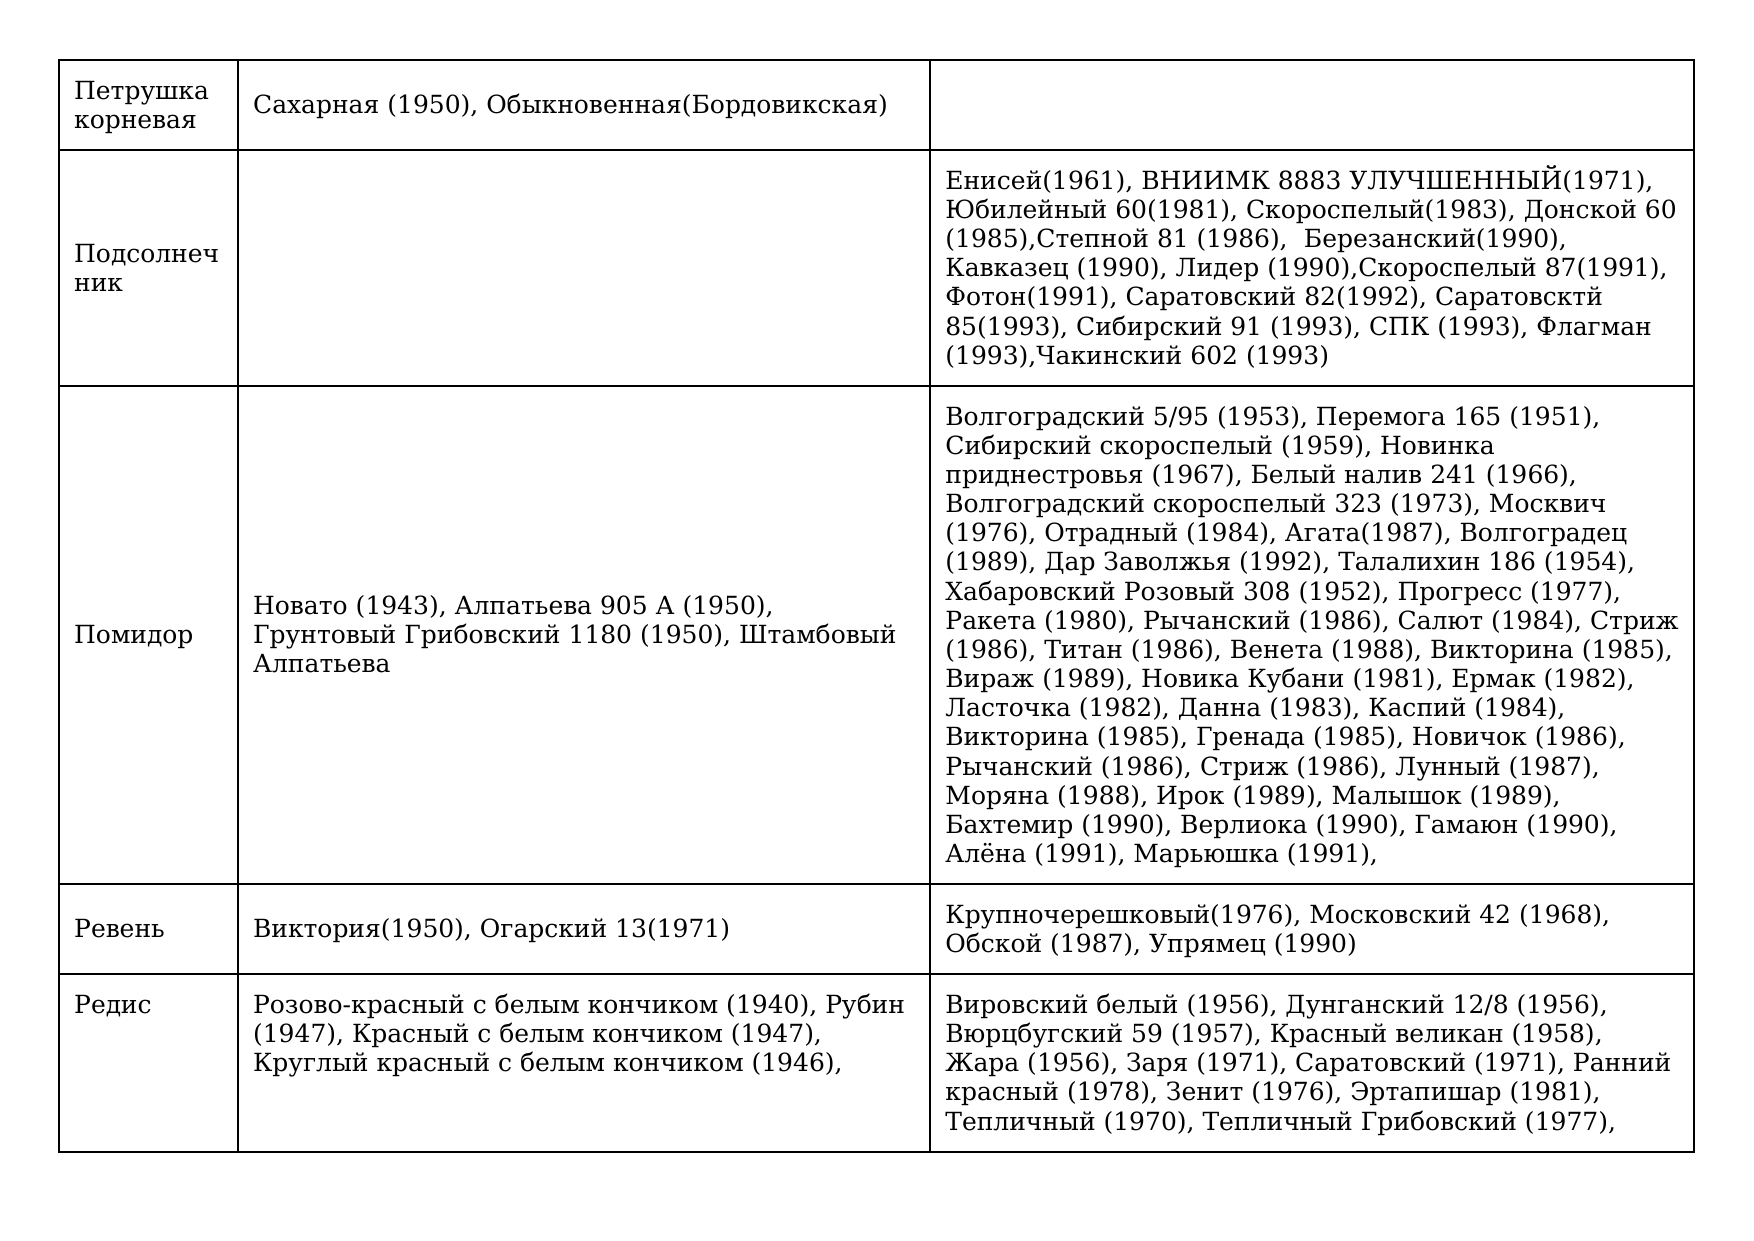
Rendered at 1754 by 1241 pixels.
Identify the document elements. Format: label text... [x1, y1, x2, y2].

table_cell Розово-красный с белым кончиком (1940), Рубин (1947), Красный с белым кончиком (1947), Круглый красный с белым кончиком (1946), [239, 975, 929, 1151]
table_cell Подсолнечник [60, 151, 237, 385]
table_cell Вировский белый (1956), Дунганский 12/8 (1956), Вюрцбугский 59 (1957), Красный великан (1958), Жара (1956), Заря (1971), Саратовский (1971), Ранний красный (1978), Зенит (1976), Эртапишар (1981), Тепличный (1970), Тепличный Грибовский (1977), [931, 975, 1693, 1151]
table_cell Волгоградский 5/95 (1953), Перемога 165 (1951), Сибирский скороспелый (1959), Новинка приднестровья (1967), Белый налив 241 (1966), Волгоградский скороспелый 323 (1973), Москвич (1976), Отрадный (1984), Агата(1987), Волгоградец (1989), Дар Заволжья (1992), Талалихин 186 (1954), Хабаровский Розовый 308 (1952), Прогресс (1977), Ракета (1980), Рычанский (1986), Салют (1984), Стриж (1986), Титан (1986), Венета (1988), Викторина (1985), Вираж (1989), Новика Кубани (1981), Ермак (1982), Ласточка (1982), Данна (1983), Каспий (1984), Викторина (1985), Гренада (1985), Новичок (1986), Рычанский (1986), Стриж (1986), Лунный (1987), Моряна (1988), Ирок (1989), Малышок (1989), Бахтемир (1990), Верлиока (1990), Гамаюн (1990), Алёна (1991), Марьюшка (1991), [931, 387, 1693, 883]
table_cell Крупночерешковый(1976), Московский 42 (1968), Обской (1987), Упрямец (1990) [931, 885, 1693, 973]
table_cell Виктория(1950), Огарский 13(1971) [239, 885, 929, 973]
table_cell Ревень [60, 885, 237, 973]
table_cell Редис [60, 975, 237, 1151]
table_cell Новато (1943), Алпатьева 905 А (1950), Грунтовый Грибовский 1180 (1950), Штамбовый Алпатьева [239, 387, 929, 883]
table_cell Петрушка корневая [60, 61, 237, 149]
table_cell Сахарная (1950), Обыкновенная(Бордовикская) [239, 61, 929, 149]
table_cell Помидор [60, 387, 237, 883]
table_cell [239, 151, 929, 385]
table_cell [931, 61, 1693, 149]
table_cell Енисей(1961), ВНИИМК 8883 УЛУЧШЕННЫЙ(1971), Юбилейный 60(1981), Скороспелый(1983), Донской 60 (1985),Степной 81 (1986), Березанский(1990), Кавказец (1990), Лидер (1990),Скороспелый 87(1991), Фотон(1991), Саратовский 82(1992), Саратовсктй 85(1993), Сибирский 91 (1993), СПК (1993), Флагман (1993),Чакинский 602 (1993) [931, 151, 1693, 385]
